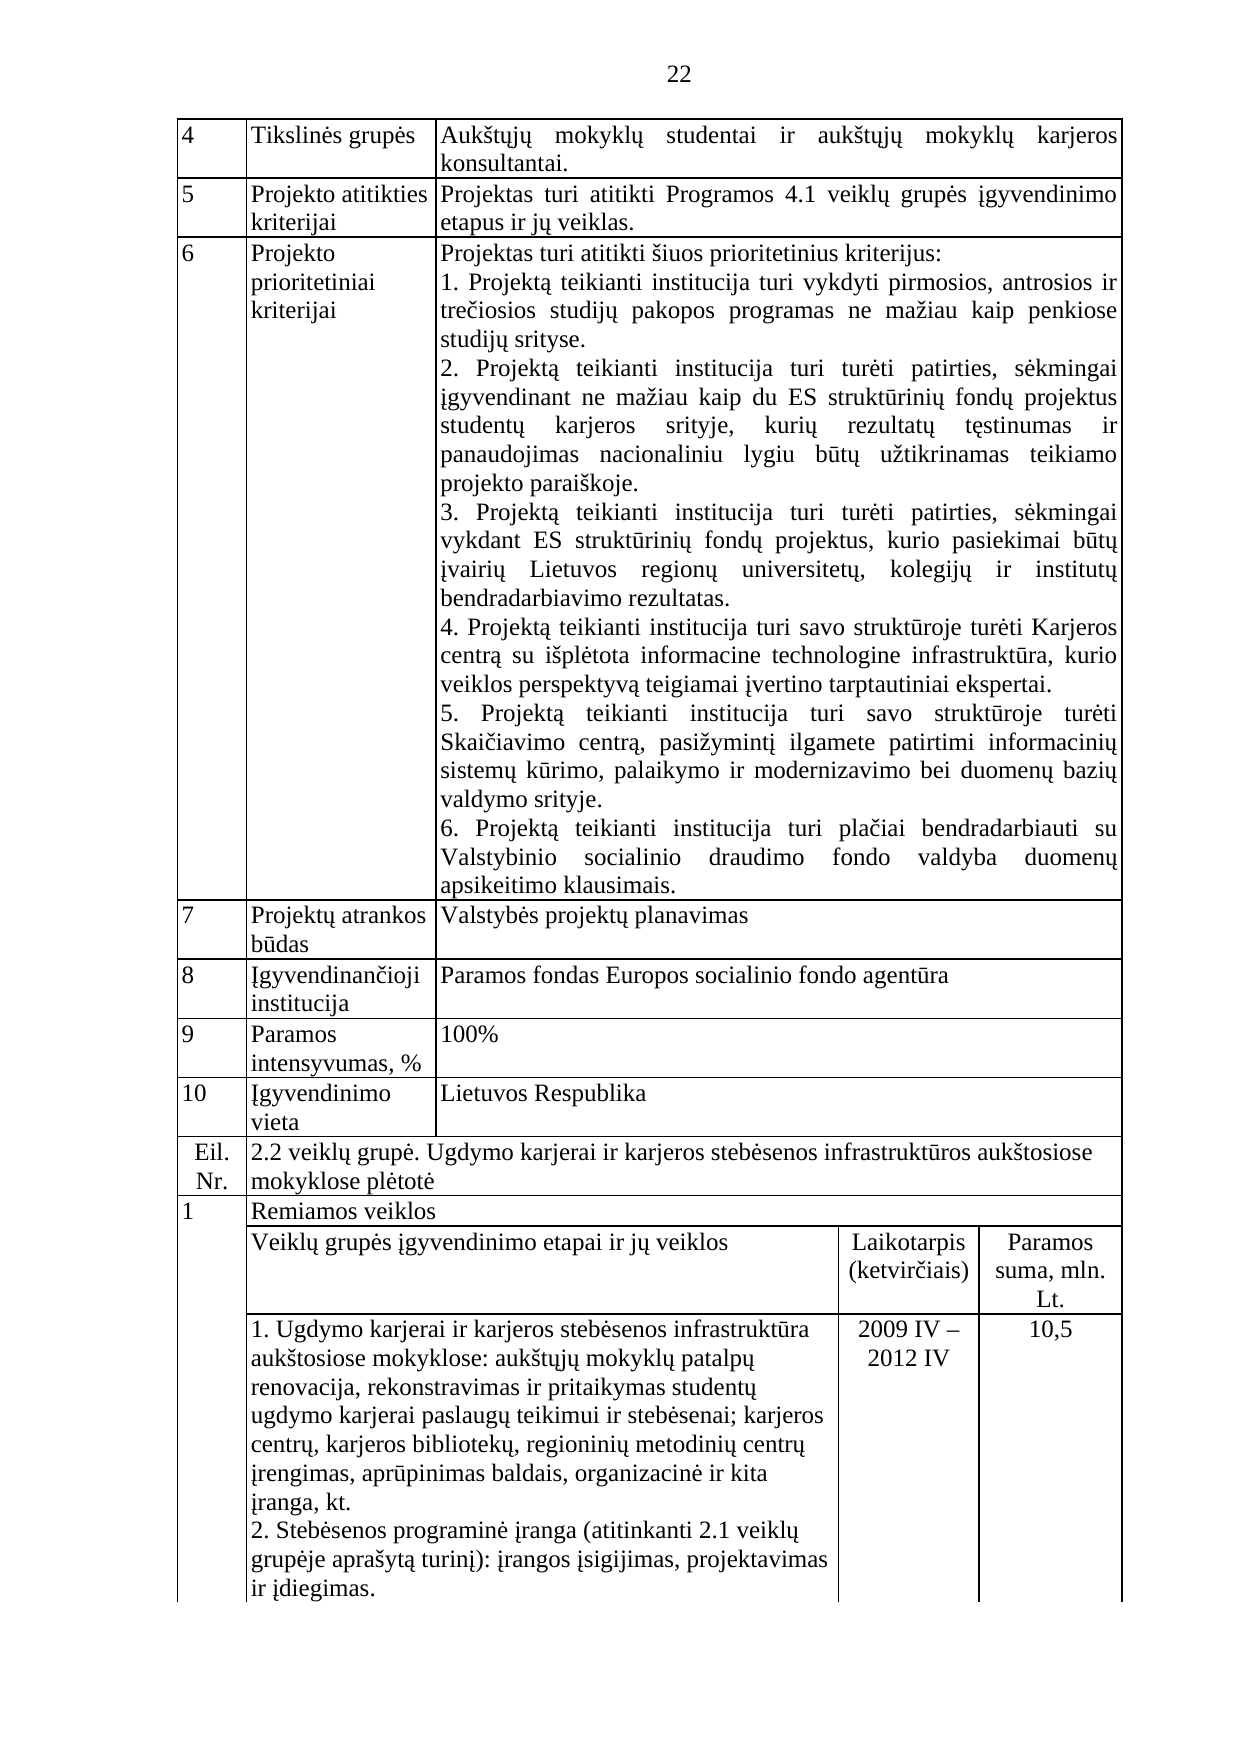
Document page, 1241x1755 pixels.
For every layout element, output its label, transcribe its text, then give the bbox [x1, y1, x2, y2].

table_cell 7 [178, 901, 246, 958]
table_cell Veiklų grupės įgyvendinimo etapai ir jų veiklos [247, 1227, 838, 1313]
table_cell 6 [178, 238, 246, 899]
table_cell 100% [437, 1019, 1121, 1077]
table_cell Paramos fondas Europos socialinio fondo agentūra [437, 960, 1121, 1017]
table_cell 5 [178, 179, 246, 236]
table_cell Projektas turi atitikti šiuos prioritetinius kriterijus: 1. Projektą teikianti institucija turi vykdyti pirmosios, antrosios ir trečiosios studijų pakopos programas ne mažiau kaip penkiose studijų srityse. 2. Projektą teikianti institucija turi turėti patirties, sėkmingai įgyvendinant ne mažiau kaip du ES struktūrinių fondų projektus studentų karjeros srityje, kurių rezultatų tęstinumas ir panaudojimas nacionaliniu lygiu būtų užtikrinamas teikiamo projekto paraiškoje. 3. Projektą teikianti institucija turi turėti patirties, sėkmingai vykdant ES struktūrinių fondų projektus, kurio pasiekimai būtų įvairių Lietuvos regionų universitetų, kolegijų ir institutų bendradarbiavimo rezultatas. 4. Projektą teikianti institucija turi savo struktūroje turėti Karjeros centrą su išplėtota informacine technologine infrastruktūra, kurio veiklos perspektyvą teigiamai įvertino tarptautiniai ekspertai. 5. Projektą teikianti institucija turi savo struktūroje turėti Skaičiavimo centrą, pasižymintį ilgamete patirtimi informacinių sistemų kūrimo, palaikymo ir modernizavimo bei duomenų bazių valdymo srityje. 6. Projektą teikianti institucija turi plačiai bendradarbiauti su Valstybinio socialinio draudimo fondo valdyba duomenų apsikeitimo klausimais. [437, 238, 1121, 899]
table_cell Laikotarpis (ketvirčiais) [839, 1227, 978, 1313]
table_cell Paramos suma, mln. Lt. [980, 1227, 1121, 1313]
table_cell 2009 IV – 2012 IV [839, 1315, 978, 1602]
table_cell 1 [178, 1196, 246, 1602]
table_cell Projektas turi atitikti Programos 4.1 veiklų grupės įgyvendinimo etapus ir jų veiklas. [437, 179, 1121, 236]
table_cell 4 [178, 120, 246, 177]
table_cell 8 [178, 960, 246, 1017]
table_cell Įgyvendinimo vieta [247, 1078, 435, 1136]
table_cell Aukštųjų mokyklų studentai ir aukštųjų mokyklų karjeros konsultantai. [437, 120, 1121, 177]
table_cell Įgyvendinančioji institucija [247, 960, 435, 1017]
table_cell 10,5 [980, 1315, 1121, 1602]
table_cell 1. Ugdymo karjerai ir karjeros stebėsenos infrastruktūra aukštosiose mokyklose: aukštųjų mokyklų patalpų renovacija, rekonstravimas ir pritaikymas studentų ugdymo karjerai paslaugų teikimui ir stebėsenai; karjeros centrų, karjeros bibliotekų, regioninių metodinių centrų įrengimas, aprūpinimas baldais, organizacinė ir kita įranga, kt. 2. Stebėsenos programinė įranga (atitinkanti 2.1 veiklų grupėje aprašytą turinį): įrangos įsigijimas, projektavimas ir įdiegimas. [247, 1315, 838, 1602]
table_cell Paramos intensyvumas, % [247, 1019, 435, 1077]
table_cell 9 [178, 1019, 246, 1077]
table_cell Remiamos veiklos [247, 1196, 1121, 1225]
table_cell Projekto prioritetiniai kriterijai [247, 238, 435, 899]
table_cell Projektų atrankos būdas [247, 901, 435, 958]
table_cell Eil. Nr. [178, 1137, 246, 1195]
table_cell Lietuvos Respublika [437, 1078, 1121, 1136]
table_cell Valstybės projektų planavimas [437, 901, 1121, 958]
table_cell 10 [178, 1078, 246, 1136]
table_cell Tikslinės grupės [247, 120, 435, 177]
table_cell Projekto atitikties kriterijai [247, 179, 435, 236]
table_cell 2.2 veiklų grupė. Ugdymo karjerai ir karjeros stebėsenos infrastruktūros aukštosiose mokyklose plėtotė [247, 1137, 1121, 1195]
